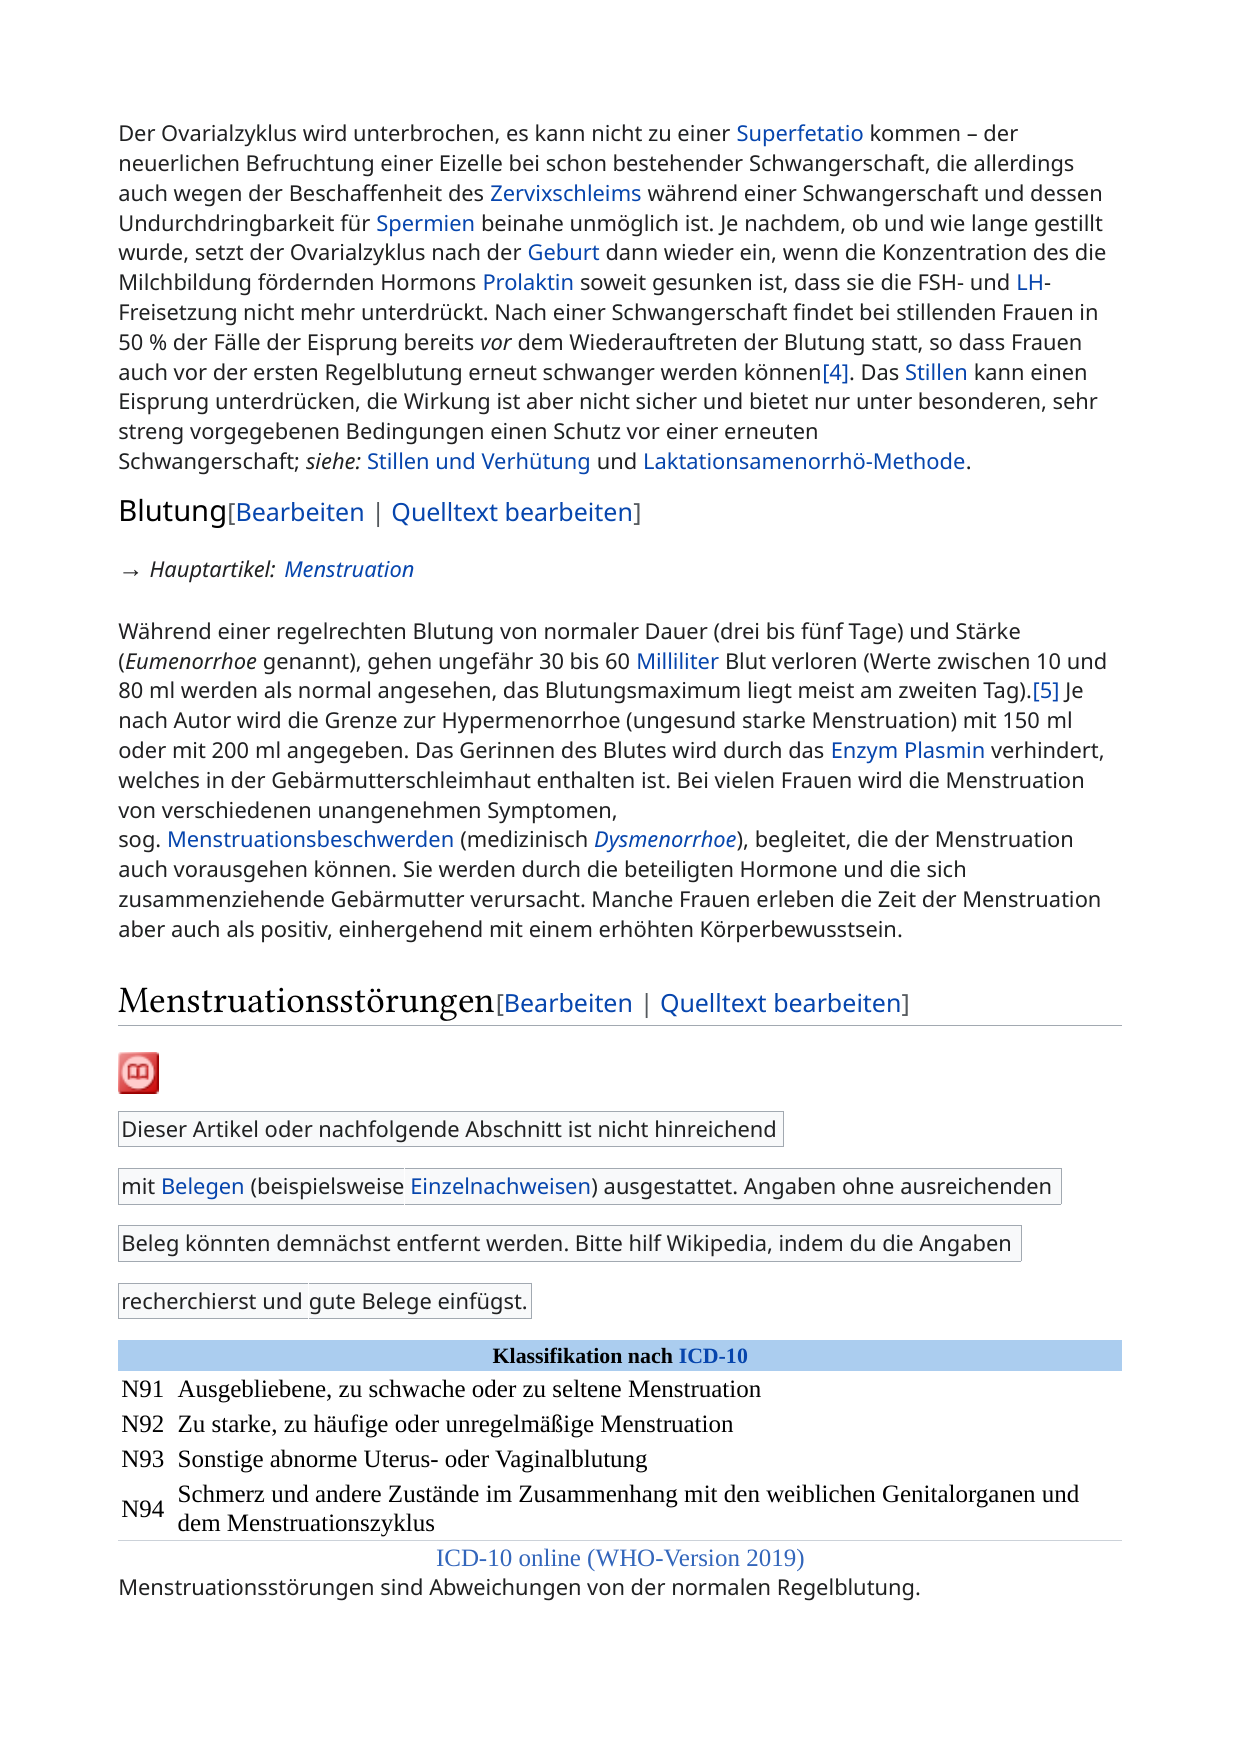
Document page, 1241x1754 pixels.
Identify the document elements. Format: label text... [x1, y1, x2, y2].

text Der Ovarialzyklus wird unterbrochen, es kann nicht zu einer Superfetatio kommen – der neuerlichen Befruchtung einer Eizelle bei schon bestehender Schwangerschaft, die allerdings auch wegen der Beschaffenheit des Zervixschleims während einer Schwangerschaft und dessen Undurchdringbarkeit für Spermien beinahe unmöglich ist. Je nachdem, ob und wie lange gestillt wurde, setzt der Ovarialzyklus nach der Geburt dann wieder ein, wenn die Konzentration des die Milchbildung fördernden Hormons Prolaktin soweit gesunken ist, dass sie die FSH- und LH-Freisetzung nicht mehr unterdrückt. Nach einer Schwangerschaft findet bei stillenden Frauen in 50 % der Fälle der Eisprung bereits vor dem Wiederauftreten der Blutung statt, so dass Frauen auch vor der ersten Regelblutung erneut schwanger werden können[4]. Das Stillen kann einen Eisprung unterdrücken, die Wirkung ist aber nicht sicher und bietet nur unter besonderen, sehr streng vorgegebenen Bedingungen einen Schutz vor einer erneuten Schwangerschaft; siehe: Stillen und Verhütung und Laktationsamenorrhö-Methode. [118, 118, 1122, 476]
text Während einer regelrechten Blutung von normaler Dauer (drei bis fünf Tage) und Stärke (Eumenorrhoe genannt), gehen ungefähr 30 bis 60 Milliliter Blut verloren (Werte zwischen 10 und 80 ml werden als normal angesehen, das Blutungsmaximum liegt meist am zweiten Tag).[5] Je nach Autor wird die Grenze zur Hypermenorrhoe (ungesund starke Menstruation) mit 150 ml oder mit 200 ml angegeben. Das Gerinnen des Blutes wird durch das Enzym Plasmin verhindert, welches in der Gebärmutterschleimhaut enthalten ist. Bei vielen Frauen wird die Menstruation von verschiedenen unangenehmen Symptomen, sog. Menstruationsbeschwerden (medizinisch Dysmenorrhoe), begleitet, die der Menstruation auch vorausgehen können. Sie werden durch die beteiligten Hormone und die sich zusammenziehende Gebärmutter verursacht. Manche Frauen erleben die Zeit der Menstruation aber auch als positiv, einhergehend mit einem erhöhten Körperbewusstsein. [118, 616, 1122, 943]
text Dieser Artikel oder nachfolgende Abschnitt ist nicht hinreichend mit Belegen (beispielsweise Einzelnachweisen) ausgestattet. Angaben ohne ausreichenden Beleg könnten demnächst entfernt werden. Bitte hilf Wikipedia, indem du die Angaben recherchierst und gute Belege einfügst. [118, 1111, 1122, 1318]
picture [118, 1052, 159, 1094]
table_cell Ausgebliebene, zu schwache oder zu seltene Menstruation [174, 1371, 1122, 1406]
subtitle Blutung[Bearbeiten | Quelltext bearbeiten] [118, 490, 1122, 530]
table_cell N91 [118, 1371, 174, 1406]
text → Hauptartikel: Menstruation [118, 554, 1122, 583]
table_cell ICD-10 online (WHO-Version 2019) [118, 1541, 1122, 1572]
text Menstruationsstörungen sind Abweichungen von der normalen Regelblutung. [118, 1572, 1122, 1602]
table_cell Sonstige abnorme Uterus- oder Vaginalblutung [174, 1441, 1122, 1476]
table_cell N92 [118, 1406, 174, 1441]
table_cell Zu starke, zu häufige oder unregelmäßige Menstruation [174, 1406, 1122, 1441]
table_header Klassifikation nach ICD-10 [118, 1340, 1122, 1371]
subtitle Menstruationsstörungen[Bearbeiten | Quelltext bearbeiten] [118, 979, 1122, 1025]
table_cell N93 [118, 1441, 174, 1476]
table_cell Schmerz und andere Zustände im Zusammenhang mit den weiblichen Genitalorganen und dem Menstruationszyklus [174, 1476, 1122, 1540]
table_cell N94 [118, 1476, 174, 1540]
